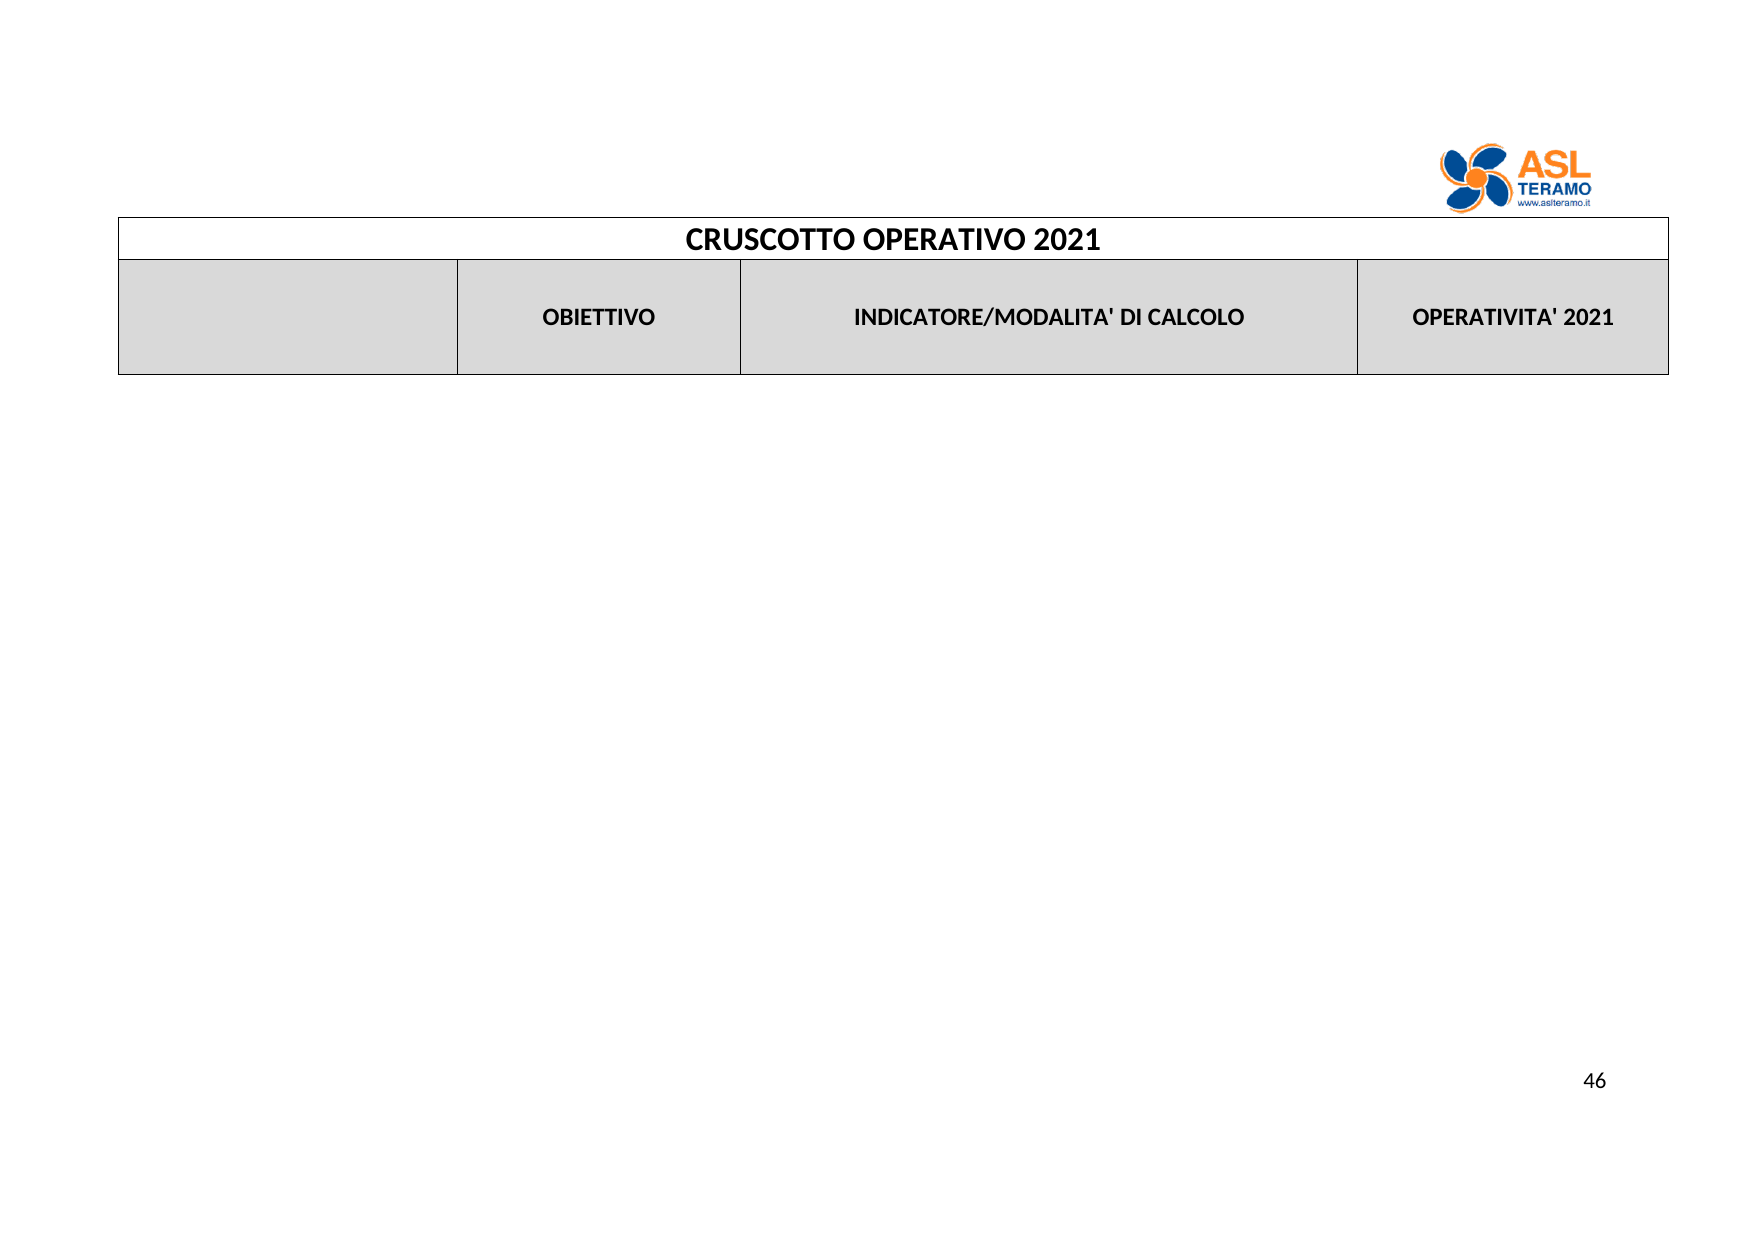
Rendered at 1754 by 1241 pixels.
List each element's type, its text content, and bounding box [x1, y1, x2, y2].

table_cell [119, 260, 457, 374]
table_cell OPERATIVITA' 2021 [1358, 260, 1668, 374]
table_cell INDICATORE/MODALITA' DI CALCOLO [741, 260, 1357, 374]
table_cell OBIETTIVO [458, 260, 740, 374]
table_header CRUSCOTTO OPERATIVO 2021 [119, 218, 1668, 259]
